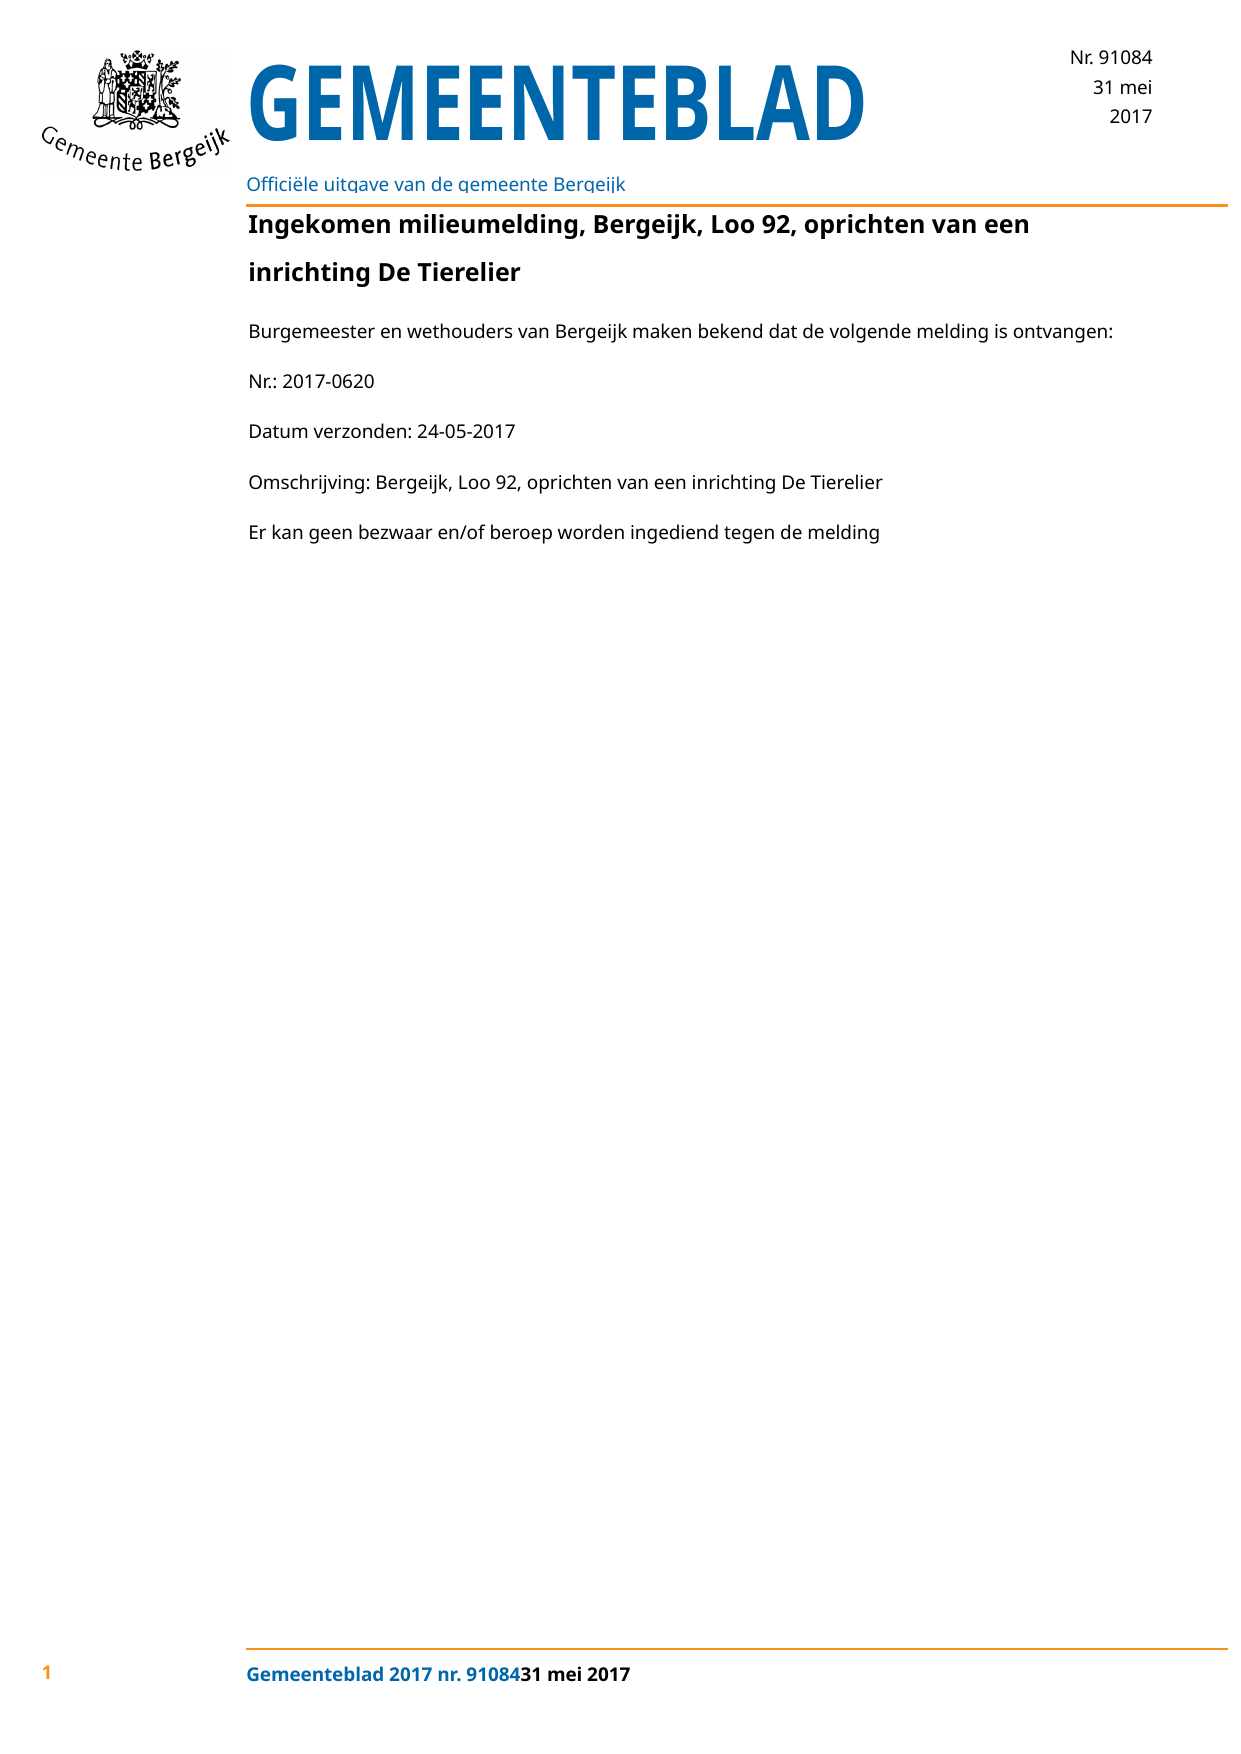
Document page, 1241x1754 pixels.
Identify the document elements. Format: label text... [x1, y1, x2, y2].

text Ingekomen milieumelding, Bergeijk, Loo 92, oprichten van een inrichting De Tierelier [248, 207, 1152, 288]
text Er kan geen bezwaar en/of beroep worden ingediend tegen de melding [248, 519, 1152, 545]
text Burgemeester en wethouders van Bergeijk maken bekend dat de volgende melding is ontvangen: [248, 318, 1152, 344]
picture [41, 47, 231, 172]
text Nr.: 2017-0620 [248, 368, 1152, 394]
text Omschrijving: Bergeijk, Loo 92, oprichten van een inrichting De Tierelier [248, 469, 1152, 495]
text Datum verzonden: 24-05-2017 [248, 419, 1152, 444]
